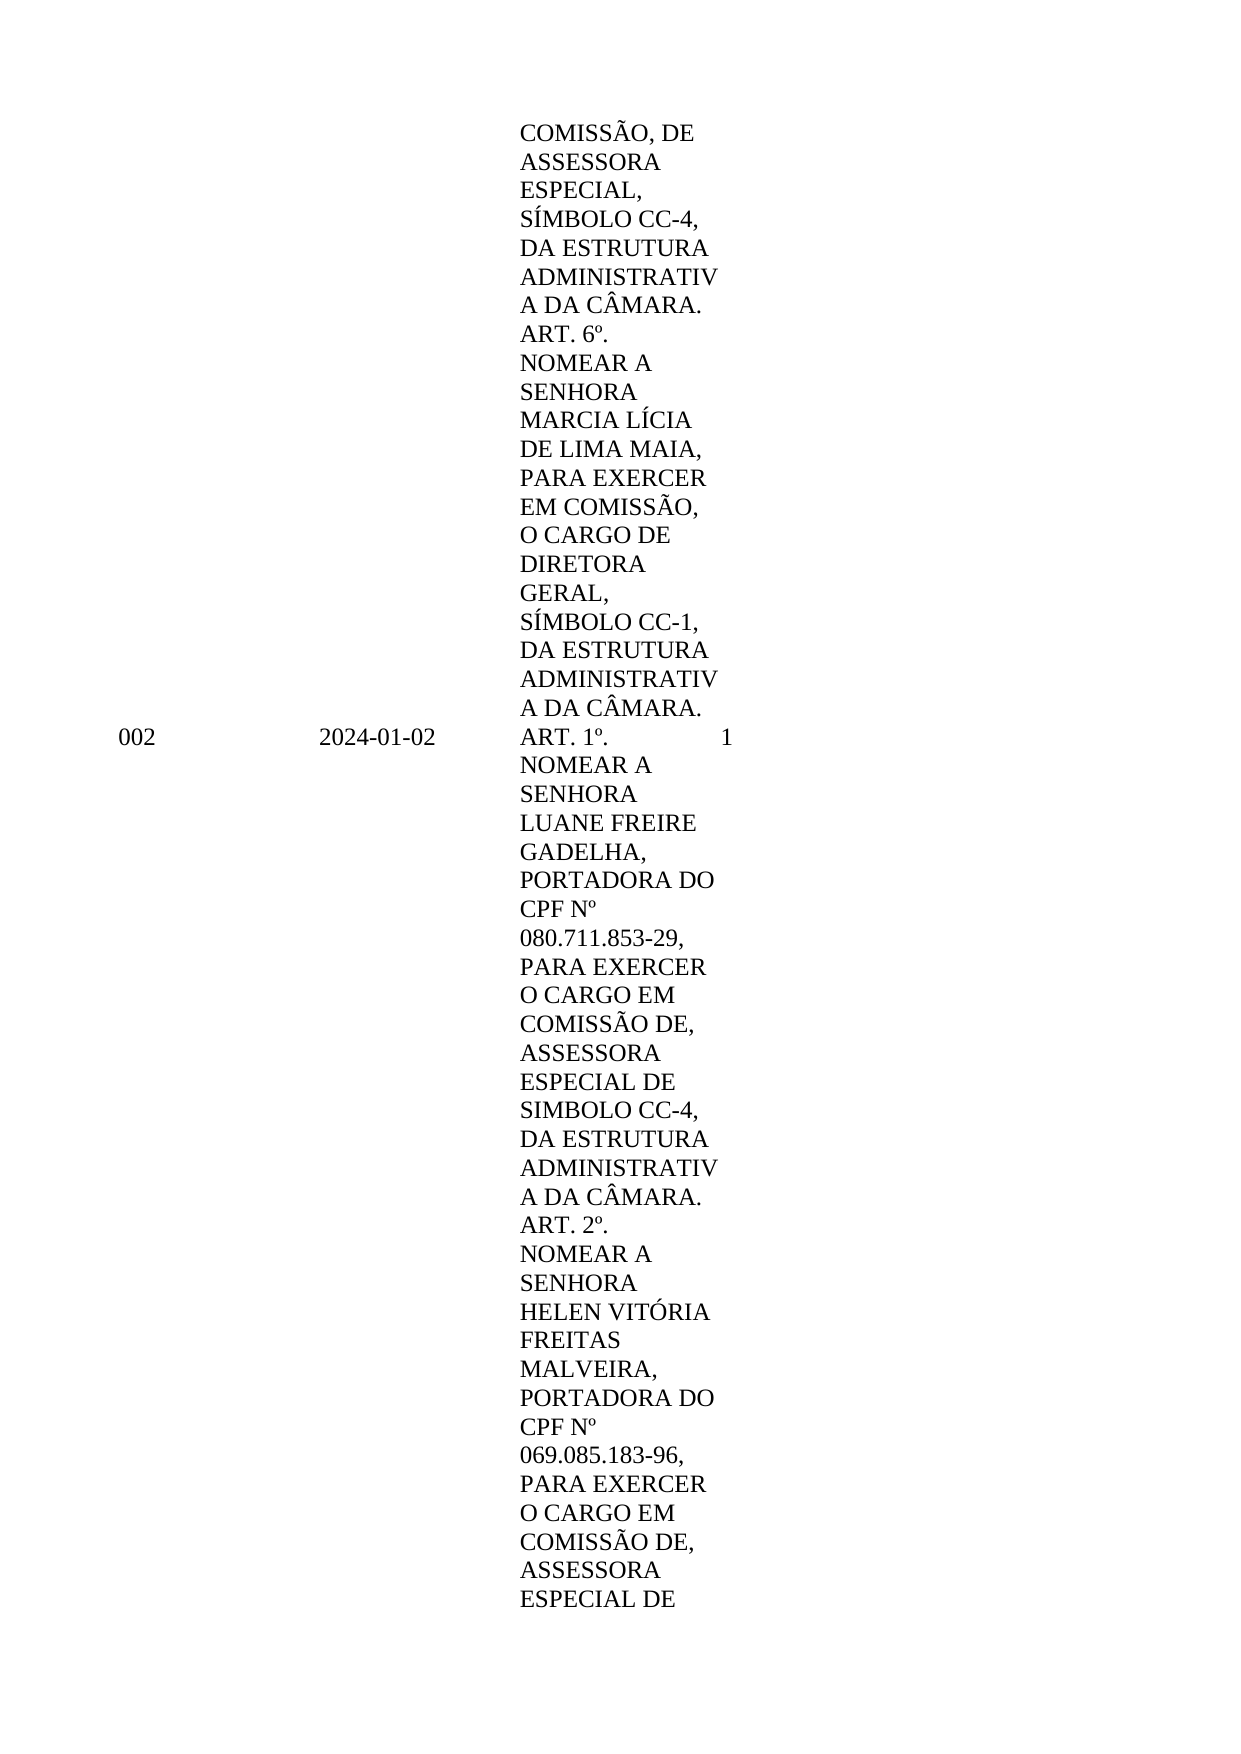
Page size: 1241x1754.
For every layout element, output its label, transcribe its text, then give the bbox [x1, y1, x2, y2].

table_cell 2024-01-02 [319, 722, 519, 1613]
table_cell 002 [118, 722, 319, 1613]
table_cell [118, 118, 319, 722]
table_cell 1 [720, 722, 921, 1613]
table_cell [921, 118, 1122, 722]
table_cell ART. 1º. NOMEAR A SENHORA LUANE FREIRE GADELHA, PORTADORA DO CPF Nº 080.711.853-29, PARA EXERCER O CARGO EM COMISSÃO DE, ASSESSORA ESPECIAL DE SIMBOLO CC-4, DA ESTRUTURA ADMINISTRATIVA DA CÂMARA. ART. 2º. NOMEAR A SENHORA HELEN VITÓRIA FREITAS MALVEIRA, PORTADORA DO CPF Nº 069.085.183-96, PARA EXERCER O CARGO EM COMISSÃO DE, ASSESSORA ESPECIAL DE [520, 722, 720, 1613]
table_cell [921, 722, 1122, 1613]
table_cell [720, 118, 921, 722]
table_cell [319, 118, 519, 722]
table_cell COMISSÃO, DE ASSESSORA ESPECIAL, SÍMBOLO CC-4, DA ESTRUTURA ADMINISTRATIVA DA CÂMARA. ART. 6º. NOMEAR A SENHORA MARCIA LÍCIA DE LIMA MAIA, PARA EXERCER EM COMISSÃO, O CARGO DE DIRETORA GERAL, SÍMBOLO CC-1, DA ESTRUTURA ADMINISTRATIVA DA CÂMARA. [520, 118, 720, 722]
